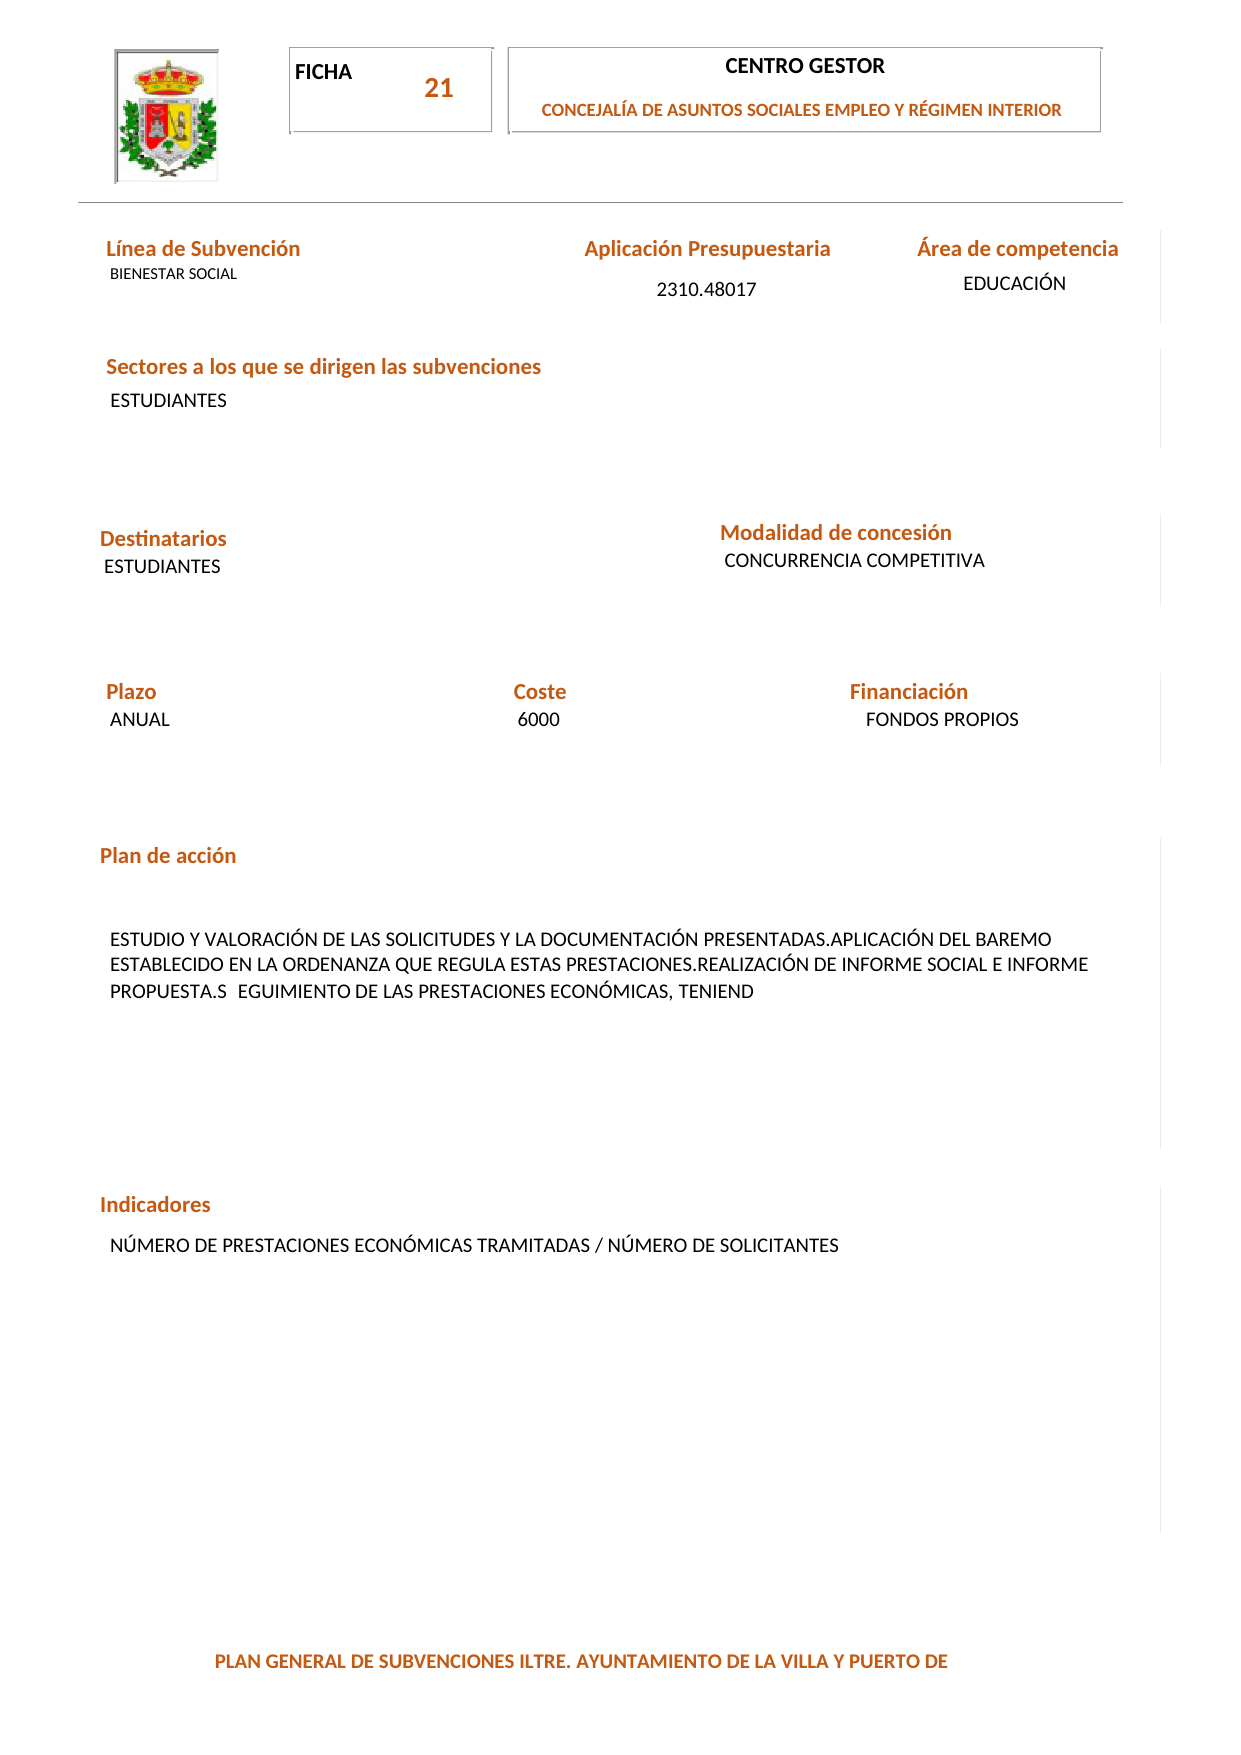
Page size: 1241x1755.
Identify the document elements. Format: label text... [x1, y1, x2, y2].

text CONCEJALÍA DE ASUNTOS SOCIALES EMPLEO Y RÉGIMEN INTERIOR [540, 98, 1063, 121]
text Indicadores [100, 1190, 1159, 1218]
text FONDOS PROPIOS [866, 707, 1159, 732]
text 6000 [517, 707, 747, 732]
text Coste [513, 677, 747, 705]
text ANUAL [110, 707, 339, 732]
text Modalidad de concesión [720, 518, 1159, 546]
text ESTUDIO Y VALORACIÓN DE LAS SOLICITUDES Y LA DOCUMENTACIÓN PRESENTADAS.APLICACIÓN DEL BAREMO ESTABLECIDO EN LA ORDENANZA QUE REGULA ESTAS PRESTACIONES.REALIZACIÓN DE INFORME SOCIAL E INFORME PROPUESTA.S EGUIMIENTO DE LAS PRESTACIONES ECONÓMICAS, TENIEND [110, 926, 1156, 1004]
text BIENESTAR SOCIAL [110, 264, 539, 284]
text CENTRO GESTOR [540, 51, 1071, 79]
text PLAN GENERAL DE SUBVENCIONES ILTRE. AYUNTAMIENTO DE LA VILLA Y PUERTO DE TAZACORTE [214, 1650, 1053, 1674]
text EDUCACIÓN [908, 270, 1121, 295]
text FICHA 21 [295, 51, 491, 104]
text Destinatarios [100, 524, 533, 552]
text ESTUDIANTES [110, 387, 1159, 413]
text Sectores a los que se dirigen las subvenciones [106, 352, 1159, 380]
text NÚMERO DE PRESTACIONES ECONÓMICAS TRAMITADAS / NÚMERO DE SOLICITANTES [110, 1233, 1159, 1258]
text Plan de acción [100, 842, 1159, 869]
text Aplicación Presupuestaria [582, 234, 833, 262]
text Línea de Subvención [106, 234, 539, 262]
text 2310.48017 [580, 276, 833, 301]
text Financiación [850, 677, 1159, 705]
text CONCURRENCIA COMPETITIVA [724, 547, 1159, 573]
text Plazo [106, 677, 339, 705]
text ESTUDIANTES [104, 553, 533, 579]
text Área de competencia [915, 234, 1121, 262]
